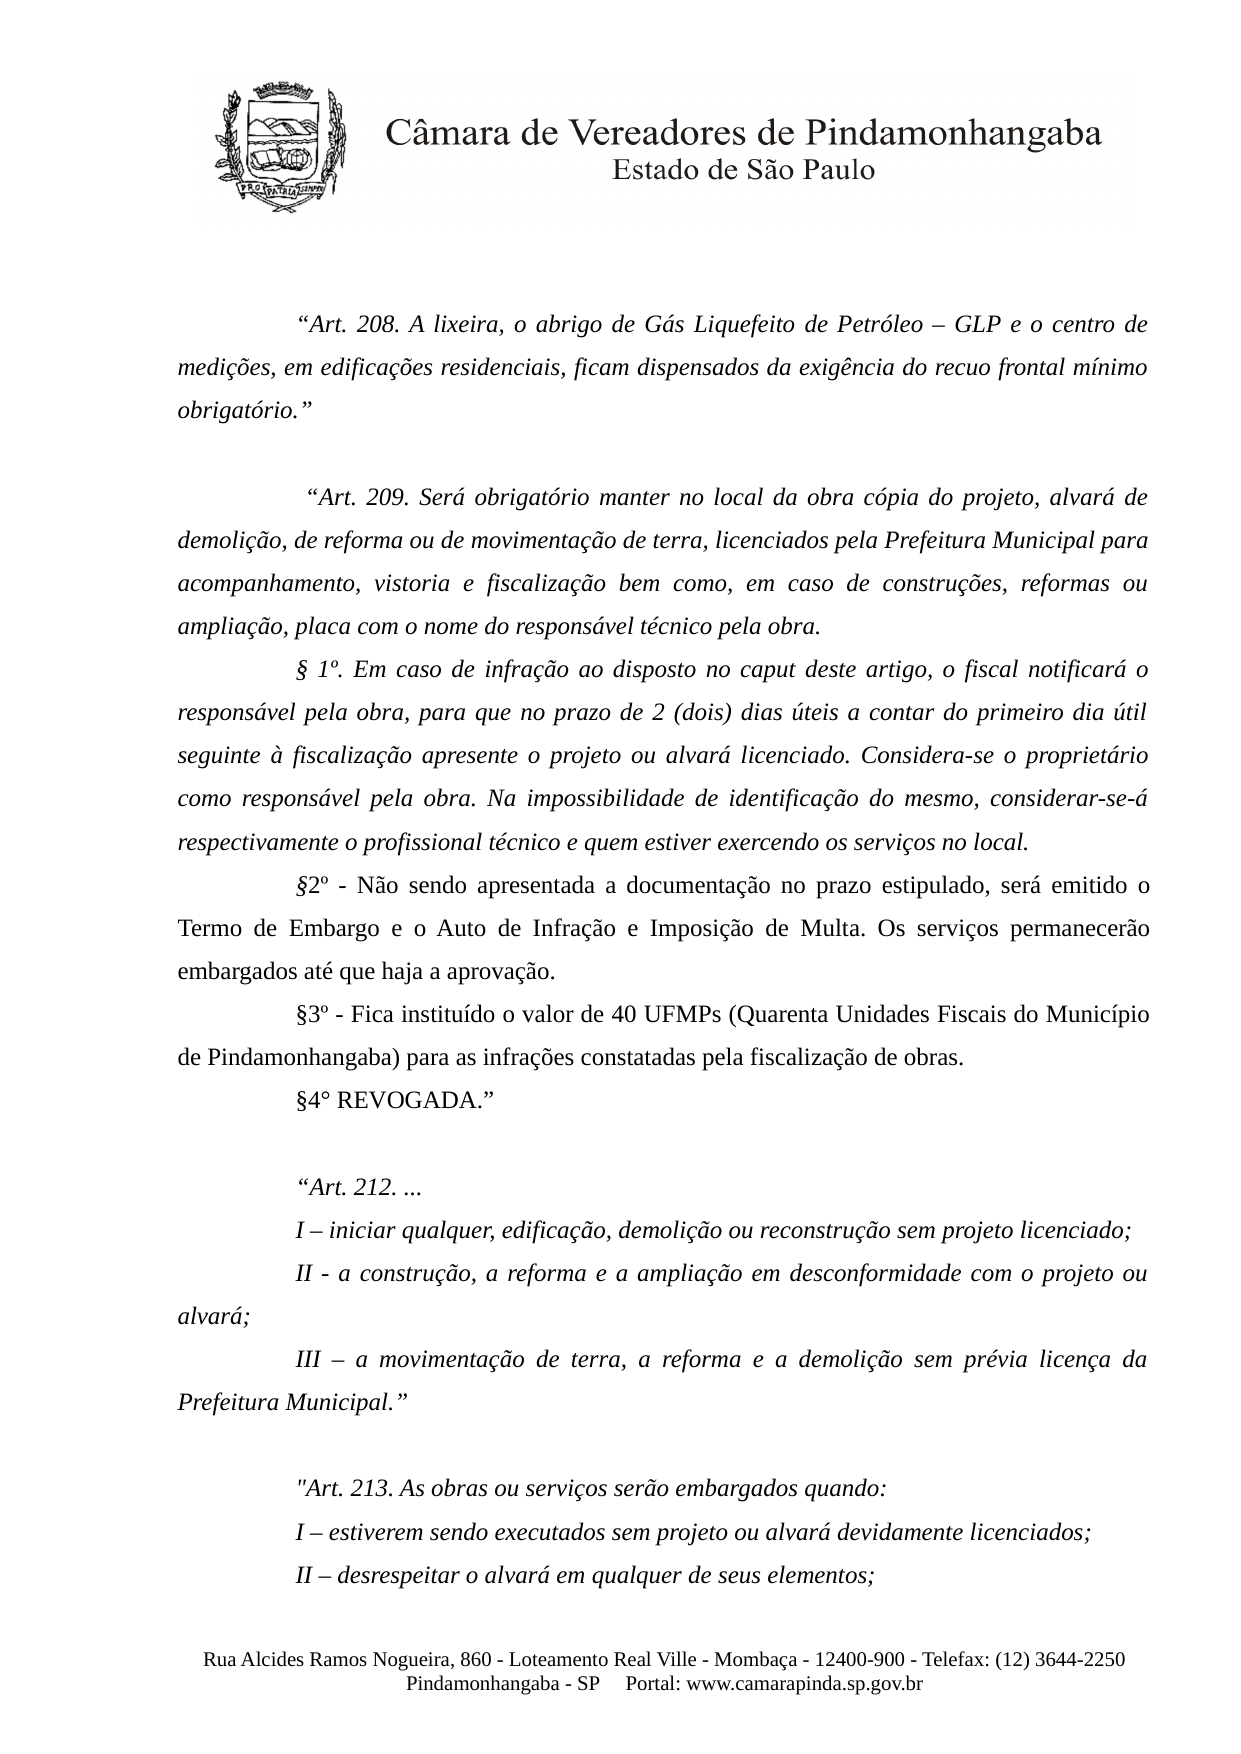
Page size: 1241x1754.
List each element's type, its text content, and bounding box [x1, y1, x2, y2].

text “Art. 208. A lixeira, o abrigo de Gás Liquefeito de Petróleo – GLP e o centro de medições, em edificações residenciais, ficam dispensados da exigência do recuo frontal mínimo obrigatório.” [177, 309, 1152, 424]
text “Art. 212. ... [177, 1172, 1152, 1200]
text III – a movimentação de terra, a reforma e a demolição sem prévia licença da Prefeitura Municipal.” [177, 1344, 1152, 1416]
text I – iniciar qualquer, edificação, demolição ou reconstrução sem projeto licenciado; [177, 1215, 1152, 1243]
text §2º - Não sendo apresentada a documentação no prazo estipulado, será emitido o Termo de Embargo e o Auto de Infração e Imposição de Multa. Os serviços permanecerão embargados até que haja a aprovação. [177, 870, 1152, 985]
text “Art. 209. Será obrigatório manter no local da obra cópia do projeto, alvará de demolição, de reforma ou de movimentação de terra, licenciados pela Prefeitura Municipal para acompanhamento, vistoria e fiscalização bem como, em caso de construções, reformas ou ampliação, placa com o nome do responsável técnico pela obra. [177, 482, 1152, 640]
text II - a construção, a reforma e a ampliação em desconformidade com o projeto ou alvará; [177, 1258, 1152, 1330]
text §4° REVOGADA.” [177, 1085, 1152, 1114]
text II – desrespeitar o alvará em qualquer de seus elementos; [177, 1560, 1152, 1588]
text § 1º. Em caso de infração ao disposto no caput deste artigo, o fiscal notificará o responsável pela obra, para que no prazo de 2 (dois) dias úteis a contar do primeiro dia útil seguinte à fiscalização apresente o projeto ou alvará licenciado. Considera-se o proprietário como responsável pela obra. Na impossibilidade de identificação do mesmo, considerar-se-á respectivamente o profissional técnico e quem estiver exercendo os serviços no local. [177, 654, 1152, 855]
picture [193, 68, 1135, 228]
text I – estiverem sendo executados sem projeto ou alvará devidamente licenciados; [177, 1517, 1152, 1545]
text §3º - Fica instituído o valor de 40 UFMPs (Quarenta Unidades Fiscais do Município de Pindamonhangaba) para as infrações constatadas pela fiscalização de obras. [177, 999, 1152, 1071]
text "Art. 213. As obras ou serviços serão embargados quando: [177, 1473, 1152, 1502]
